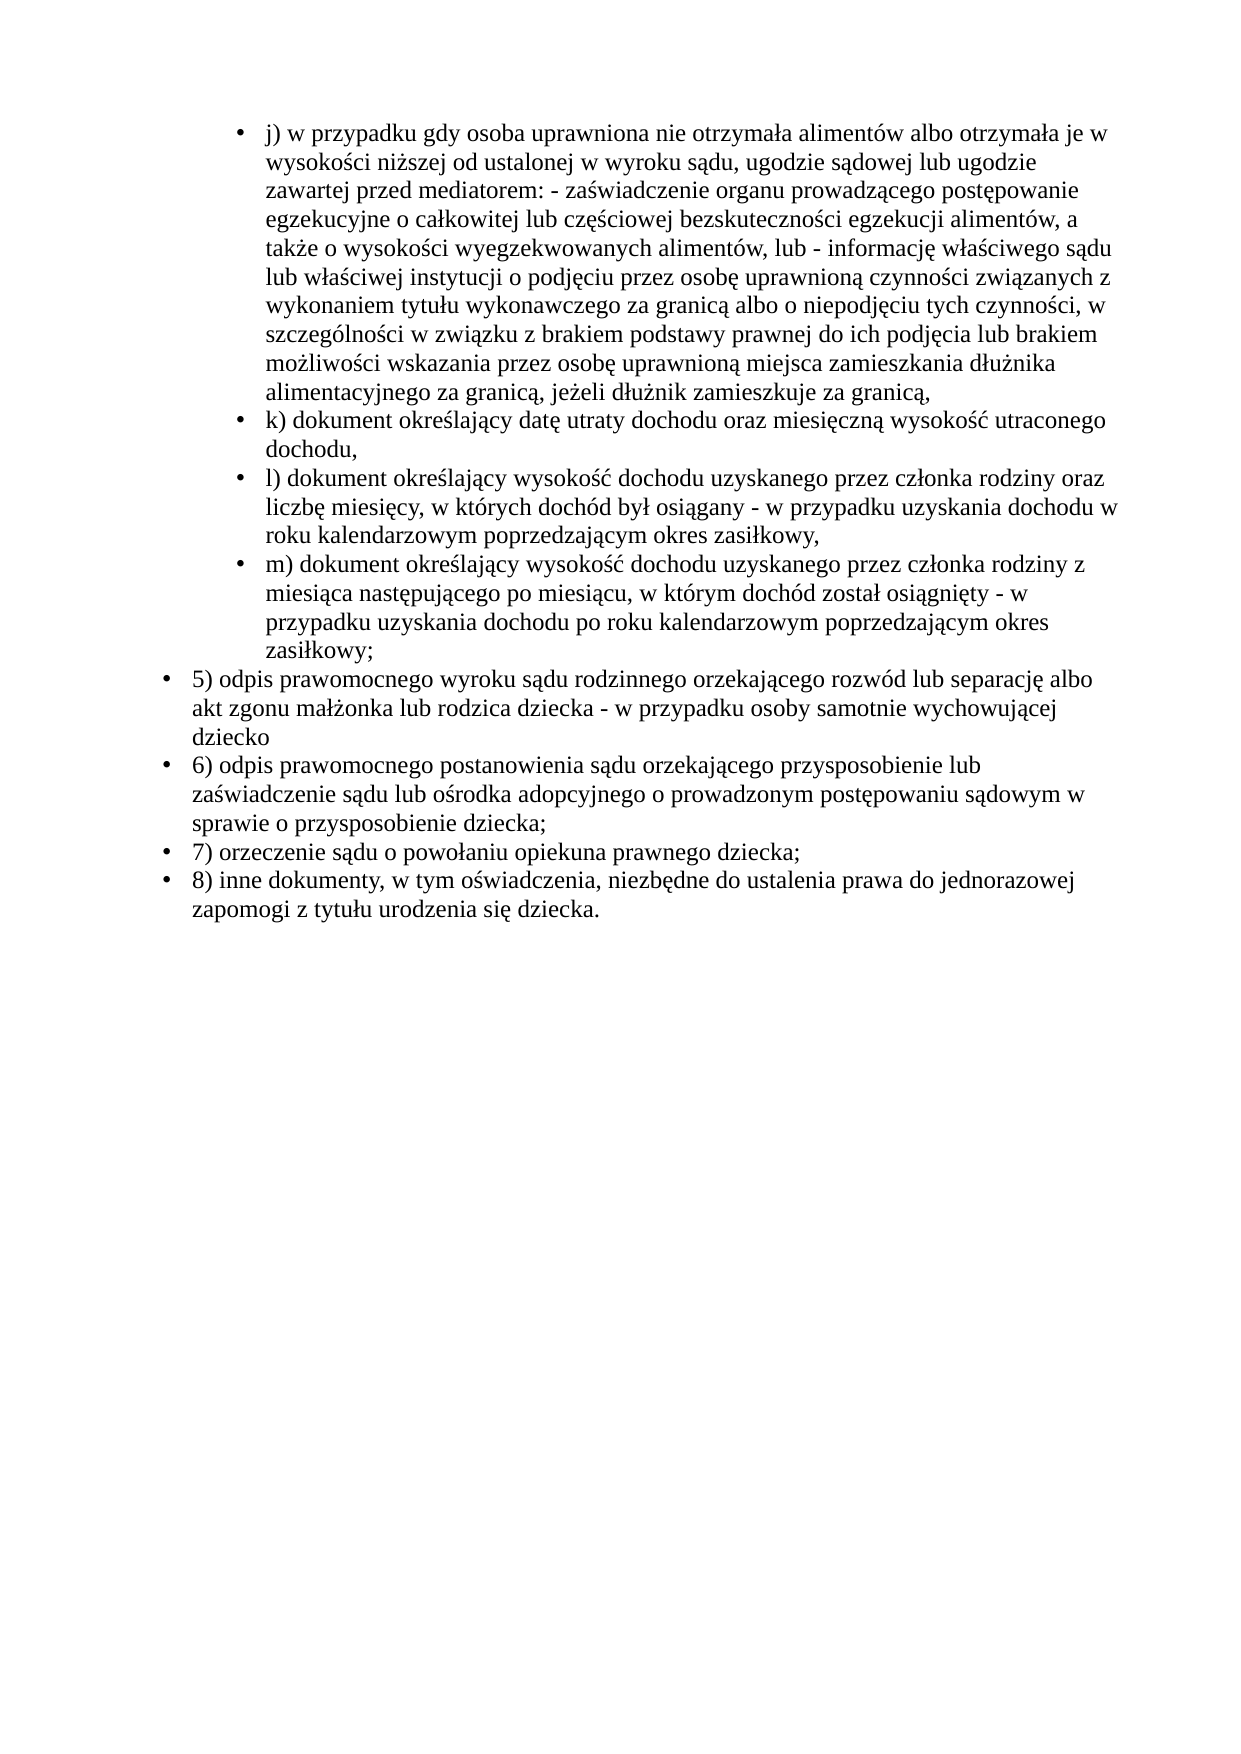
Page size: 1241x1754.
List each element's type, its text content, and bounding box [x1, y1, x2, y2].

list 5) odpis prawomocnego wyroku sądu rodzinnego orzekającego rozwód lub separację albo akt zgonu małżonka lub rodzica dziecka - w przypadku osoby samotnie wychowującej dziecko [162, 664, 1122, 751]
list l) dokument określający wysokość dochodu uzyskanego przez członka rodziny oraz liczbę miesięcy, w których dochód był osiągany - w przypadku uzyskania dochodu w roku kalendarzowym poprzedzającym okres zasiłkowy, [236, 463, 1122, 549]
list k) dokument określający datę utraty dochodu oraz miesięczną wysokość utraconego dochodu, [236, 406, 1122, 463]
list j) w przypadku gdy osoba uprawniona nie otrzymała alimentów albo otrzymała je w wysokości niższej od ustalonej w wyroku sądu, ugodzie sądowej lub ugodzie zawartej przed mediatorem: - zaświadczenie organu prowadzącego postępowanie egzekucyjne o całkowitej lub częściowej bezskuteczności egzekucji alimentów, a także o wysokości wyegzekwowanych alimentów, lub - informację właściwego sądu lub właściwej instytucji o podjęciu przez osobę uprawnioną czynności związanych z wykonaniem tytułu wykonawczego za granicą albo o niepodjęciu tych czynności, w szczególności w związku z brakiem podstawy prawnej do ich podjęcia lub brakiem możliwości wskazania przez osobę uprawnioną miejsca zamieszkania dłużnika alimentacyjnego za granicą, jeżeli dłużnik zamieszkuje za granicą, [236, 118, 1122, 406]
list m) dokument określający wysokość dochodu uzyskanego przez członka rodziny z miesiąca następującego po miesiącu, w którym dochód został osiągnięty - w przypadku uzyskania dochodu po roku kalendarzowym poprzedzającym okres zasiłkowy; [236, 549, 1122, 664]
list 6) odpis prawomocnego postanowienia sądu orzekającego przysposobienie lub zaświadczenie sądu lub ośrodka adopcyjnego o prowadzonym postępowaniu sądowym w sprawie o przysposobienie dziecka; [162, 751, 1122, 837]
list 7) orzeczenie sądu o powołaniu opiekuna prawnego dziecka; [162, 837, 1122, 866]
list 8) inne dokumenty, w tym oświadczenia, niezbędne do ustalenia prawa do jednorazowej zapomogi z tytułu urodzenia się dziecka. [162, 866, 1122, 923]
